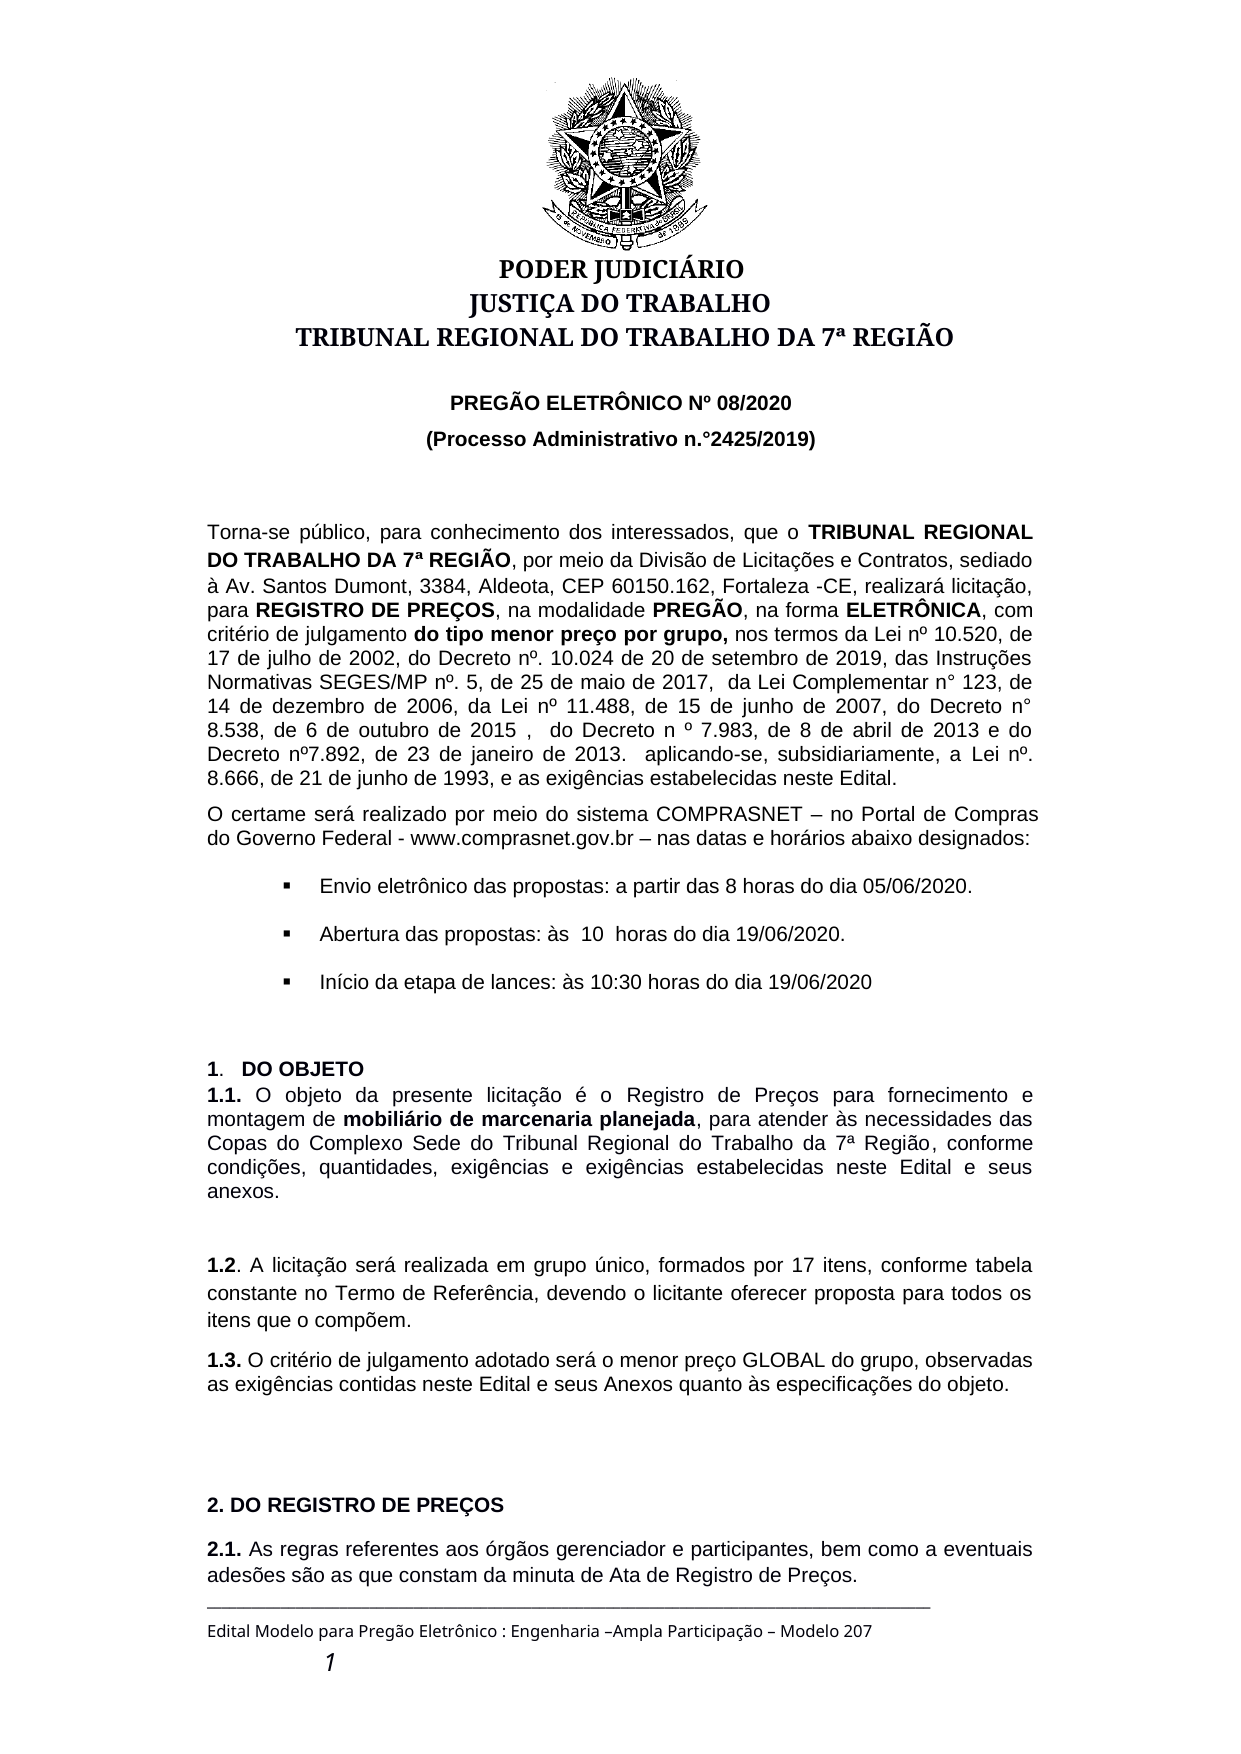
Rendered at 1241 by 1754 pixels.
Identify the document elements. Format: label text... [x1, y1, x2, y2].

text (Processo Administrativo n.°2425/2019) [207, 427, 1035, 451]
text PODER JUDICIÁRIO [207, 252, 1043, 286]
text 1.2. A licitação será realizada em grupo único, formados por 17 itens, conforme tabela constante no Termo de Referência, devendo o licitante oferecer proposta para todos os itens que o compõem. [207, 1253, 1033, 1332]
text TRIBUNAL REGIONAL DO TRABALHO DA 7ª REGIÃO [207, 320, 1043, 354]
text 1. DO OBJETO [207, 1057, 1033, 1081]
text 1.3. O critério de julgamento adotado será o menor preço GLOBAL do grupo, observadas as exigências contidas neste Edital e seus Anexos quanto às especificações do objeto. [207, 1348, 1033, 1396]
text O certame será realizado por meio do sistema COMPRASNET – no Portal de Compras do Governo Federal - www.comprasnet.gov.br – nas datas e horários abaixo designados: [207, 802, 1039, 850]
text PREGÃO ELETRÔNICO Nº 08/2020 [207, 391, 1035, 414]
list Envio eletrônico das propostas: a partir das 8 horas do dia 05/06/2020. [282, 874, 1039, 898]
text JUSTIÇA DO TRABALHO [207, 286, 1033, 320]
text 1.1. O objeto da presente licitação é o Registro de Preços para fornecimento e montagem de mobiliário de marcenaria planejada, para atender às necessidades das Copas do Complexo Sede do Tribunal Regional do Trabalho da 7ª Região, conforme condições, quantidades, exigências e exigências estabelecidas neste Edital e seus anexos. [207, 1081, 1033, 1203]
list Início da etapa de lances: às 10:30 horas do dia 19/06/2020 [282, 970, 1039, 994]
list 2.1. As regras referentes aos órgãos gerenciador e participantes, bem como a eventuais adesões são as que constam da minuta de Ata de Registro de Preços. [207, 1529, 1033, 1587]
text 2. DO REGISTRO DE PREÇOS [207, 1493, 1033, 1517]
text Torna-se público, para conhecimento dos interessados, que o TRIBUNAL REGIONAL DO TRABALHO DA 7ª REGIÃO, por meio da Divisão de Licitações e Contratos, sediado à Av. Santos Dumont, 3384, Aldeota, CEP 60150.162, Fortaleza -CE, realizará licitação, para REGISTRO DE PREÇOS, na modalidade PREGÃO, na forma ELETRÔNICA, com critério de julgamento do tipo menor preço por grupo, nos termos da Lei nº 10.520, de 17 de julho de 2002, do Decreto nº. 10.024 de 20 de setembro de 2019, das Instruções Normativas SEGES/MP nº. 5, de 25 de maio de 2017, da Lei Complementar n° 123, de 14 de dezembro de 2006, da Lei nº 11.488, de 15 de junho de 2007, do Decreto n° 8.538, de 6 de outubro de 2015 , do Decreto n º 7.983, de 8 de abril de 2013 e do Decreto nº7.892, de 23 de janeiro de 2013. aplicando-se, subsidiariamente, a Lei nº. 8.666, de 21 de junho de 1993, e as exigências estabelecidas neste Edital. [207, 517, 1033, 789]
list Abertura das propostas: às 10 horas do dia 19/06/2020. [282, 922, 1039, 946]
